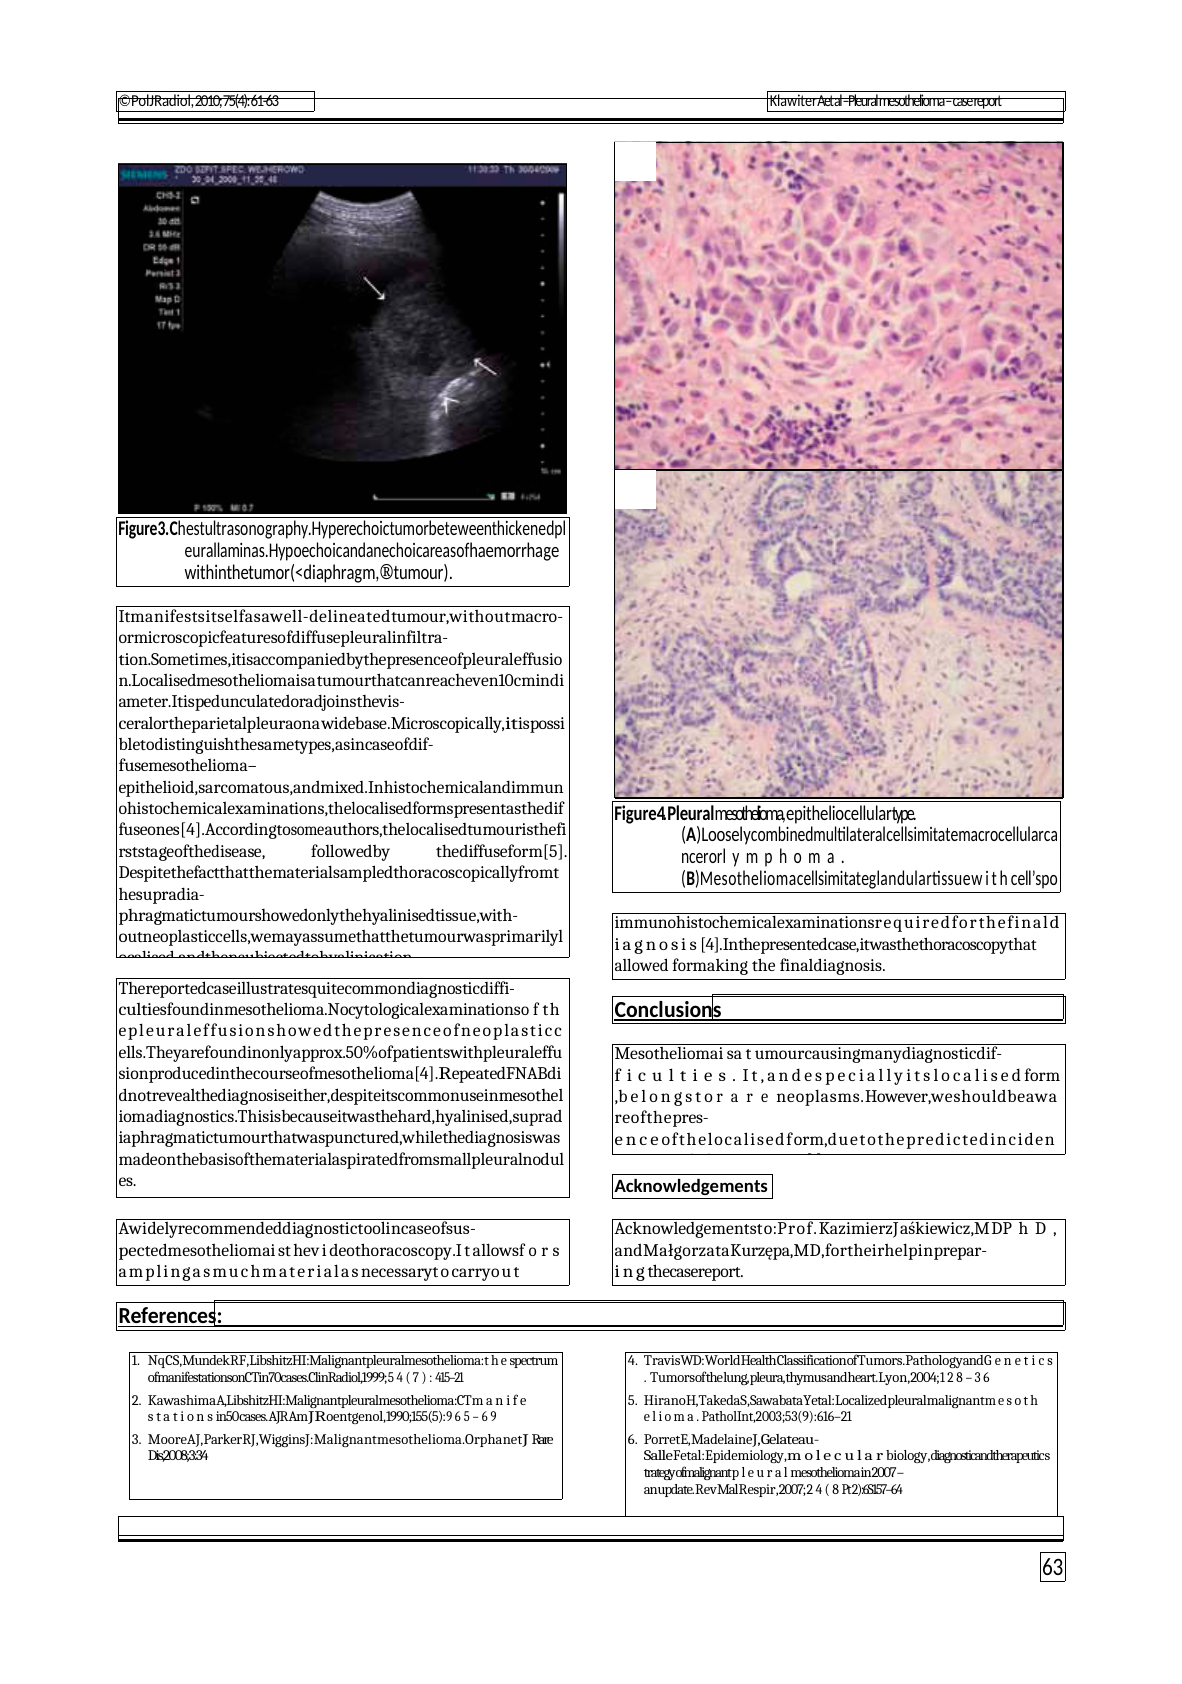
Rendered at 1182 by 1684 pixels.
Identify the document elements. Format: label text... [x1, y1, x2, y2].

text Conclusions [713, 997, 1063, 1019]
picture [119, 165, 566, 513]
text ©PolJRadiol,2010;75(4):61-63 [118, 92, 314, 98]
picture [615, 471, 1062, 797]
text Figure3.Chestultrasonography.Hyperechoictumorbeteweenthickenedpleurallaminas.Hypoechoicandanechoicareasofhaemorrhagewithinthetumor(<diaphragm,®tumour). [118, 518, 567, 584]
text immunohistochemicalexaminationsrequiredforthefinaldiagnosis[4].Inthepresentedcase,itwasthethoracoscopythat allowed formaking the finaldiagnosis. [614, 914, 1063, 976]
list HiranoH,TakedaS,SawabataYetal:Localizedpleuralmalignantmesothelioma.PatholInt,2003;53(9):616–21 [628, 1392, 1044, 1425]
list PorretE,MadelaineJ,Gelateau-SalleFetal:Epidemiology,molecularbiology,diagnosticandtherapeuticstrategyofmalignantpleuralmesotheliomain2007–anupdate.RevMalRespir,2007;24(8Pt2):6S157–64 [628, 1431, 1051, 1497]
text 63 [1042, 1553, 1065, 1581]
list NqCS,MundekRF,LibshitzHI:Malignantpleuralmesothelioma:thespectrumofmanifestationsonCTin70cases.ClinRadiol,1999;54(7):415–21 [132, 1353, 559, 1386]
text ©PolJRadiol,2010;75(4):61-63 [119, 99, 314, 111]
list TravisWD:WorldHealthClassificationofTumors.PathologyandGenetics.Tumorsofthelung,pleura,thymusandheart.Lyon,2004;128–36 [628, 1353, 1055, 1386]
text Itmanifestsitselfasawell-delineatedtumour,withoutmacro-ormicroscopicfeaturesofdiffusepleuralinfiltra-tion.Sometimes,itisaccompaniedbythepresenceofpleuraleffusion.Localisedmesotheliomaisatumourthatcanreacheven10cmindiameter.Itispedunculatedoradjoinsthevis-ceralortheparietalpleuraonawidebase.Microscopically,itispossibletodistinguishthesametypes,asincaseofdif-fusemesothelioma–epithelioid,sarcomatous,andmixed.Inhistochemicalandimmunohistochemicalexaminations,thelocalisedformspresentasthediffuseones[4].Accordingtosomeauthors,thelocalisedtumouristhefirststageofthedisease, followedby thediffuseform[5]. Despitethefactthatthematerialsampledthoracoscopicallyfromthesupradia-phragmatictumourshowedonlythehyalinisedtissue,with-outneoplasticcells,wemayassumethatthetumourwasprimarilylocalised,andthensubjectedtohyalinisation. [118, 607, 567, 957]
text Acknowledgements [614, 1175, 772, 1197]
text Awidelyrecommendeddiagnostictoolincaseofsus-pectedmesotheliomaisthevideothoracoscopy.Itallowsforsamplingasmuchmaterialasnecessarytocarryout [118, 1220, 567, 1282]
text References: [215, 1303, 1063, 1325]
text Thereportedcaseillustratesquitecommondiagnosticdiffi-cultiesfoundinmesothelioma.Nocytologicalexaminationsofthepleuraleffusionshowedthepresenceofneoplasticcells.Theyarefoundinonlyapprox.50%ofpatientswithpleuraleffusionproducedinthecourseofmesothelioma[4].RepeatedFNABdidnotrevealthediagnosiseither,despiteitscommonuseinmesotheliomadiagnostics.Thisisbecauseitwasthehard,hyalinised,supradiaphragmatictumourthatwaspunctured,whilethediagnosiswasmadeonthebasisofthematerialaspiratedfromsmallpleuralnodules. [118, 979, 567, 1191]
text Mesotheliomaisatumourcausingmanydiagnosticdif-ficulties.It,andespeciallyitslocalisedform,belongstorareneoplasms.However,weshouldbeawareofthepres-enceofthelocalisedform,duetothepredictedincidenceincreasebytheyear2020–2030[6]. [614, 1045, 1063, 1154]
list KawashimaA,LibshitzHI:Malignantpleuralmesothelioma:CTmanifestationsin50cases.AJRAmJRoentgenol,1990;155(5):965–69 [132, 1392, 534, 1425]
text Acknowledgementsto:Prof.KazimierzJaśkiewicz,MDPhD,andMałgorzataKurzępa,MD,fortheirhelpinprepar-ingthecasereport. [614, 1220, 1063, 1282]
picture [615, 143, 1062, 469]
text References: [118, 1303, 214, 1326]
text Conclusions [614, 997, 712, 1019]
list MooreAJ,ParkerRJ,WigginsJ:Malignantmesothelioma.OrphanetJRareDis,2008;3:34 [132, 1431, 560, 1464]
text Figure4.Pleuralmesothelioma,epitheliocellulartype.(A)Looselycombinedmultilateralcellsimitatemacrocellularcancerorlymphoma.(B)Mesotheliomacellsimitateglandulartissuewithcell’spolarisationandsecretion. [614, 802, 1058, 892]
text KlawiterAetal–Pleuralmesothelioma–casereport [769, 92, 1065, 111]
